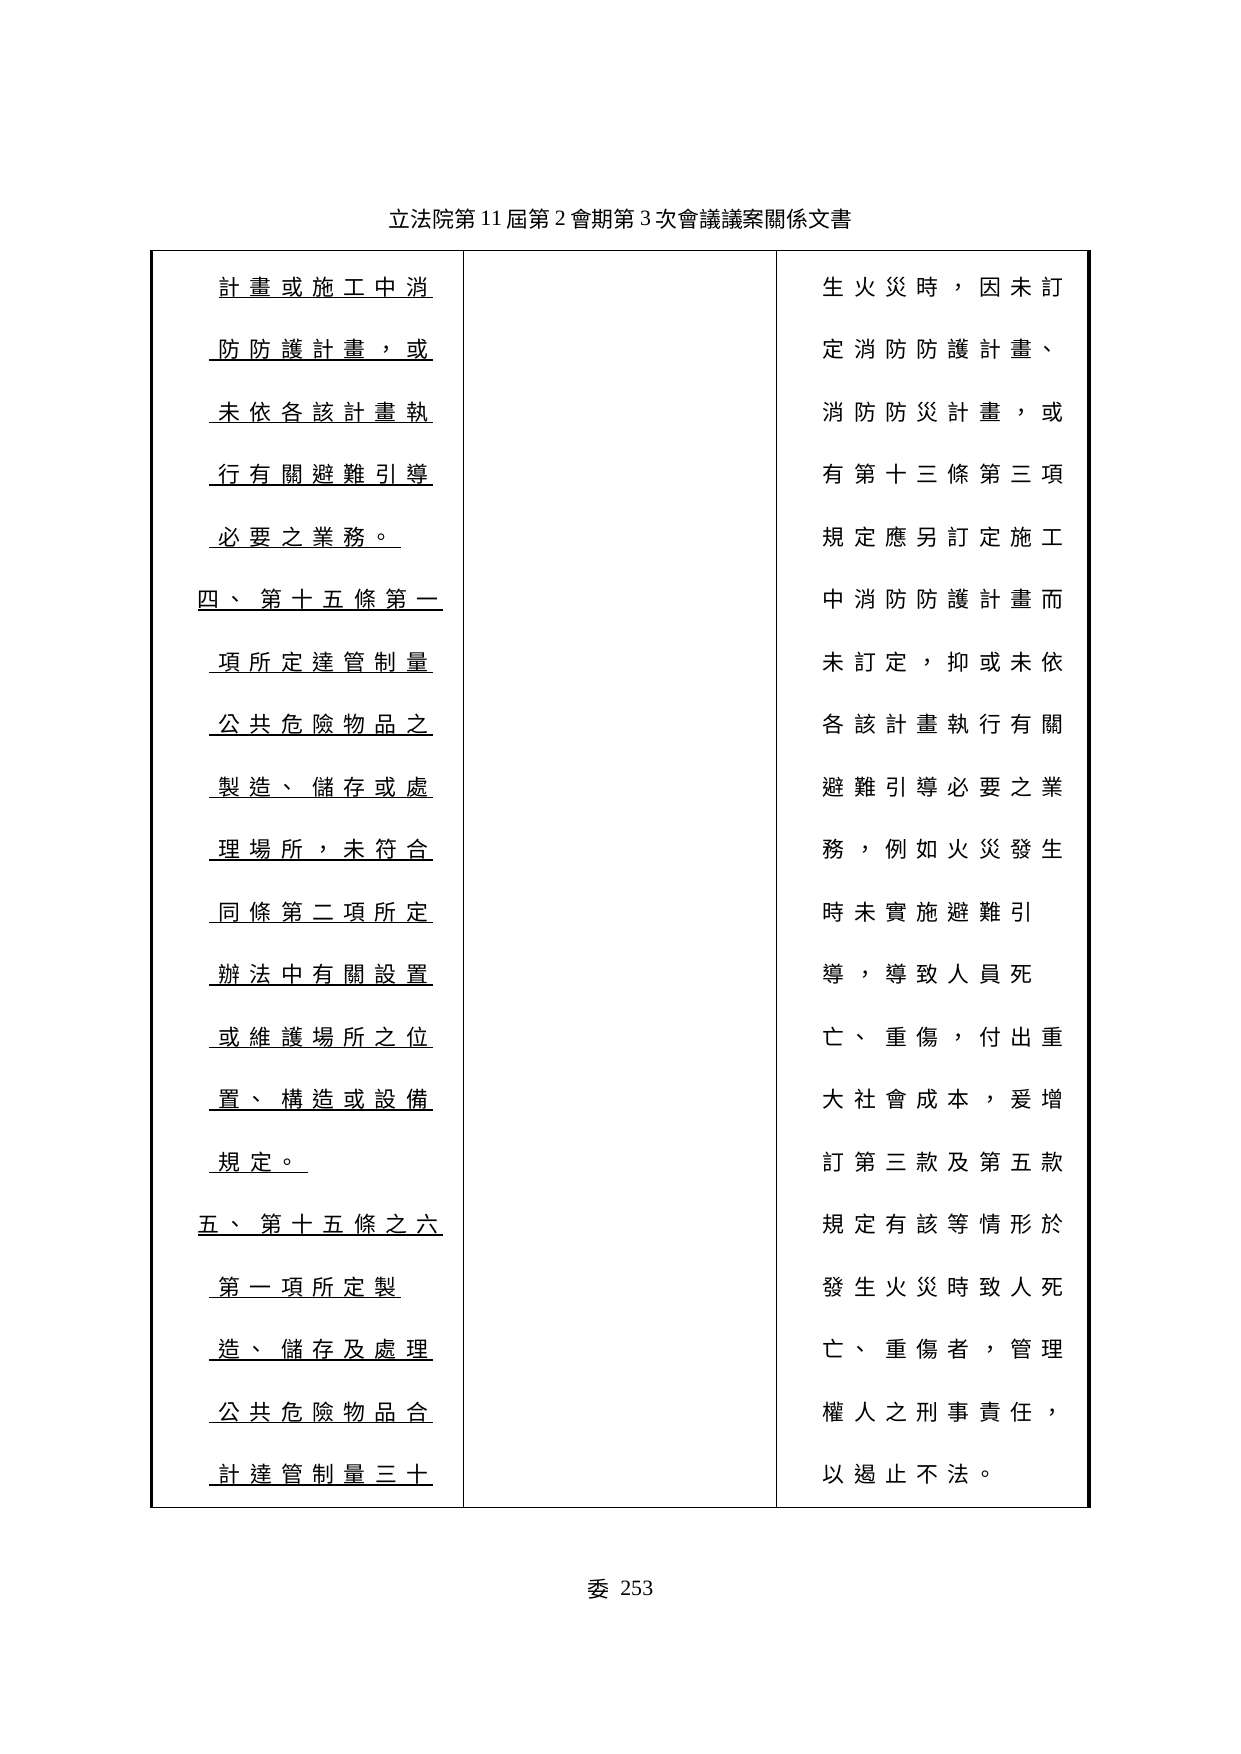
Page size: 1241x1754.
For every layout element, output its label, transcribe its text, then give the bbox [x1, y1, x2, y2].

table_cell 生火災時，因未訂定消防防護計畫、消防防災計畫，或有第十三條第三項規定應另訂定施工中消防防護計畫而未訂定，抑或未依各該計畫執行有關避難引導必要之業務，例如火災發生時未實施避難引導，導致人員死亡、重傷，付出重大社會成本，爰增訂第三款及第五款規定有該等情形於發生火災時致人死亡、重傷者，管理權人之刑事責任，以遏止不法。 [777, 251, 1087, 1507]
table_cell 計畫或施工中消防防護計畫，或未依各該計畫執行有關避難引導必要之業務。 四、第十五條第一項所定達管制量公共危險物品之製造、儲存或處理場所，未符合同條第二項所定辦法中有關設置或維護場所之位置、構造或設備規定。 五、第十五條之六第一項所定製造、儲存及處理公共危險物品合計達管制量三十 [153, 251, 463, 1507]
table_cell [464, 251, 776, 1507]
